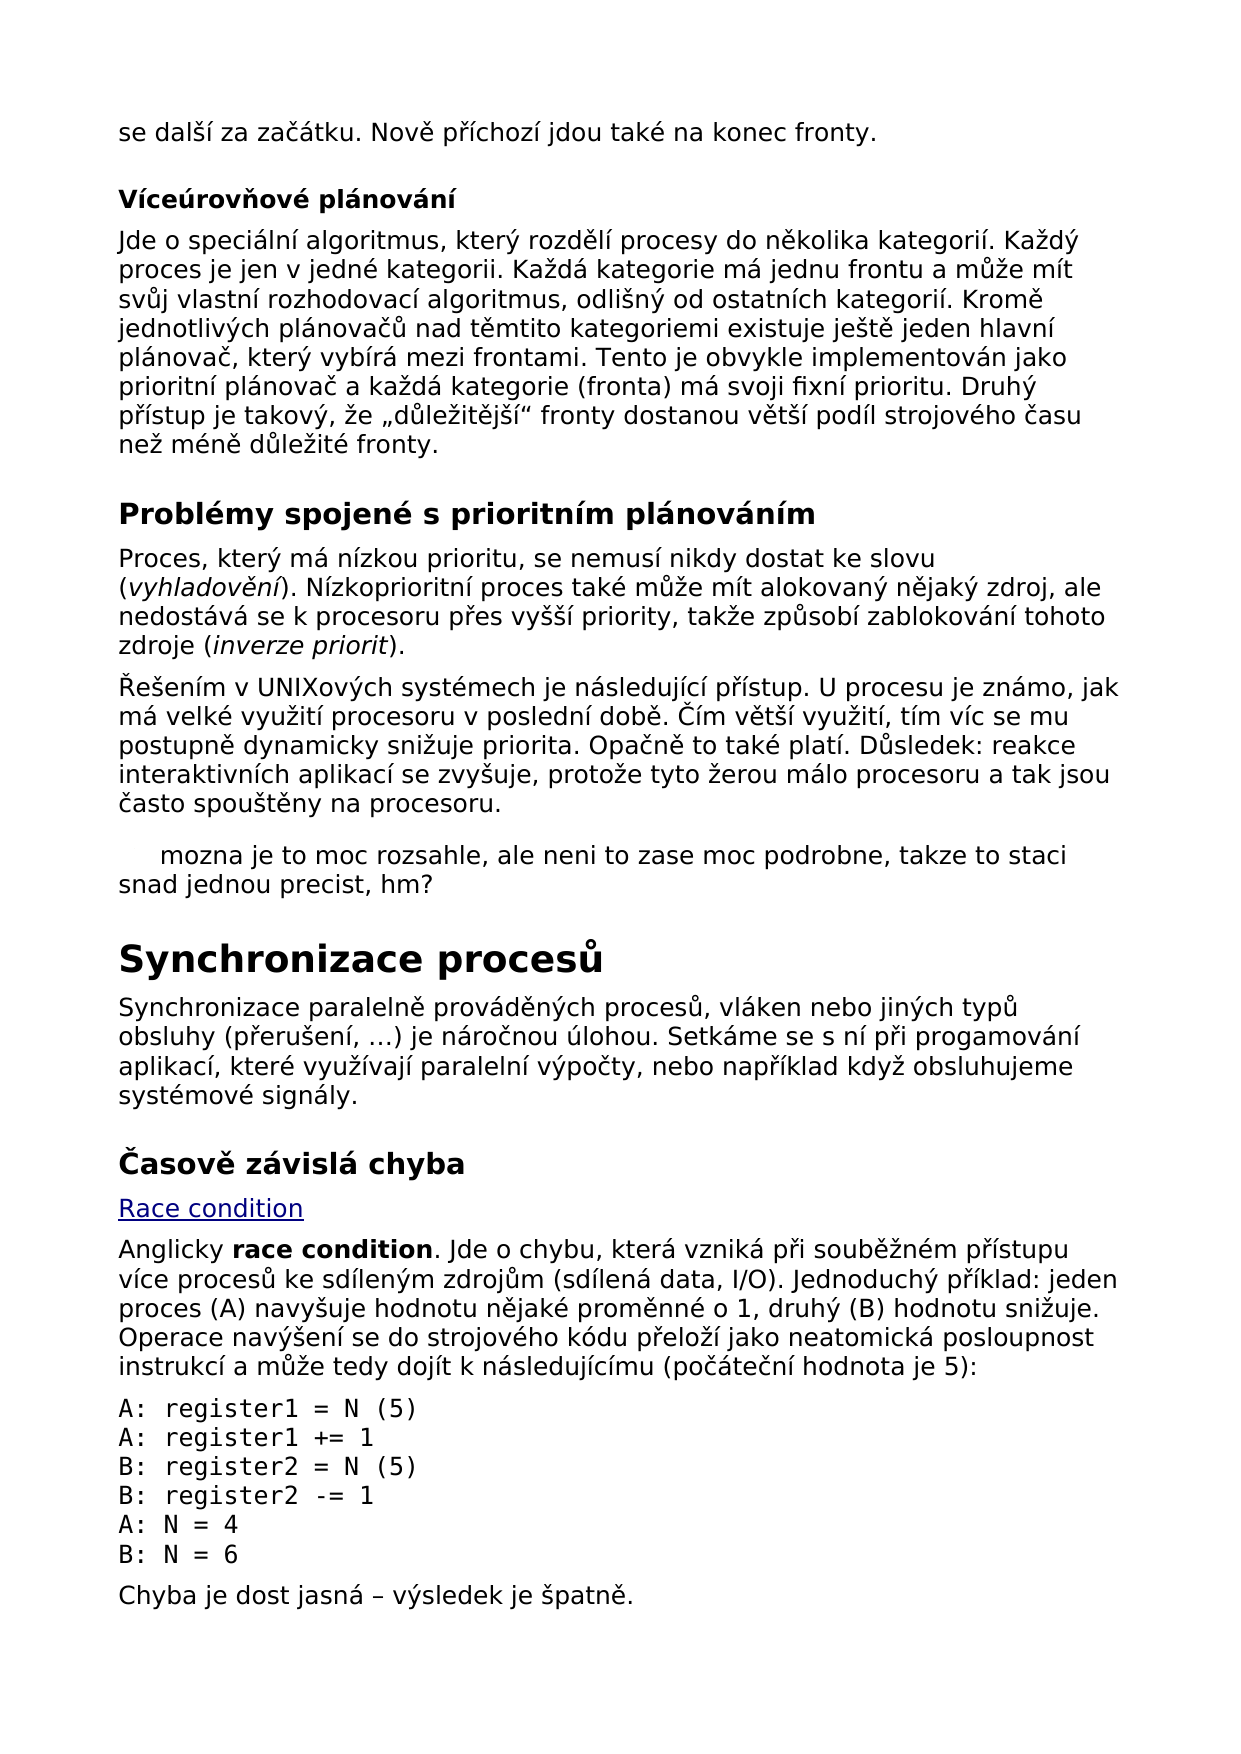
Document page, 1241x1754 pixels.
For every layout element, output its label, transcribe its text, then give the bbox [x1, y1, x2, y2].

subtitle Časově závislá chyba [118, 1148, 1122, 1182]
subtitle Víceúrovňové plánování [118, 185, 1122, 214]
text se další za začátku. Nově příchozí jdou také na konec fronty. [118, 118, 1122, 147]
text A: register1 = N (5) A: register1 += 1 B: register2 = N (5) B: register2 -= 1 A: N = 4 B: N = 6 [118, 1394, 1122, 1569]
text Chyba je dost jasná – výsledek je špatně. [118, 1581, 1122, 1610]
subtitle Synchronizace procesů [118, 937, 1122, 981]
text mozna je to moc rozsahle, ale neni to zase moc podrobne, takze to staci snad jednou precist, hm? [118, 831, 1122, 900]
subtitle Problémy spojené s prioritním plánováním [118, 497, 1122, 531]
text Synchronizace paralelně prováděných procesů, vláken nebo jiných typů obsluhy (přerušení, …) je náročnou úlohou. Setkáme se s ní při progamování aplikací, které využívají paralelní výpočty, nebo například když obsluhujeme systémové signály. [118, 993, 1122, 1110]
text Jde o speciální algoritmus, který rozdělí procesy do několika kategorií. Každý proces je jen v jedné kategorii. Každá kategorie má jednu frontu a může mít svůj vlastní rozhodovací algoritmus, odlišný od ostatních kategorií. Kromě jednotlivých plánovačů nad těmtito kategoriemi existuje ještě jeden hlavní plánovač, který vybírá mezi frontami. Tento je obvykle implementován jako prioritní plánovač a každá kategorie (fronta) má svoji fixní prioritu. Druhý přístup je takový, že „důležitější“ fronty dostanou větší podíl strojového času než méně důležité fronty. [118, 226, 1122, 460]
text Race condition [118, 1194, 1122, 1223]
text Řešením v UNIXových systémech je následující přístup. U procesu je známo, jak má velké využití procesoru v poslední době. Čím větší využití, tím víc se mu postupně dynamicky snižuje priorita. Opačně to také platí. Důsledek: reakce interaktivních aplikací se zvyšuje, protože tyto žerou málo procesoru a tak jsou často spouštěny na procesoru. [118, 673, 1122, 819]
text Anglicky race condition. Jde o chybu, která vzniká při souběžném přístupu více procesů ke sdíleným zdrojům (sdílená data, I/O). Jednoduchý příklad: jeden proces (A) navyšuje hodnotu nějaké proměnné o 1, druhý (B) hodnotu snižuje. Operace navýšení se do strojového kódu přeloží jako neatomická posloupnost instrukcí a může tedy dojít k následujícímu (počáteční hodnota je 5): [118, 1236, 1122, 1382]
text Proces, který má nízkou prioritu, se nemusí nikdy dostat ke slovu (vyhladovění). Nízkoprioritní proces také může mít alokovaný nějaký zdroj, ale nedostává se k procesoru přes vyšší priority, takže způsobí zablokování tohoto zdroje (inverze priorit). [118, 544, 1122, 660]
